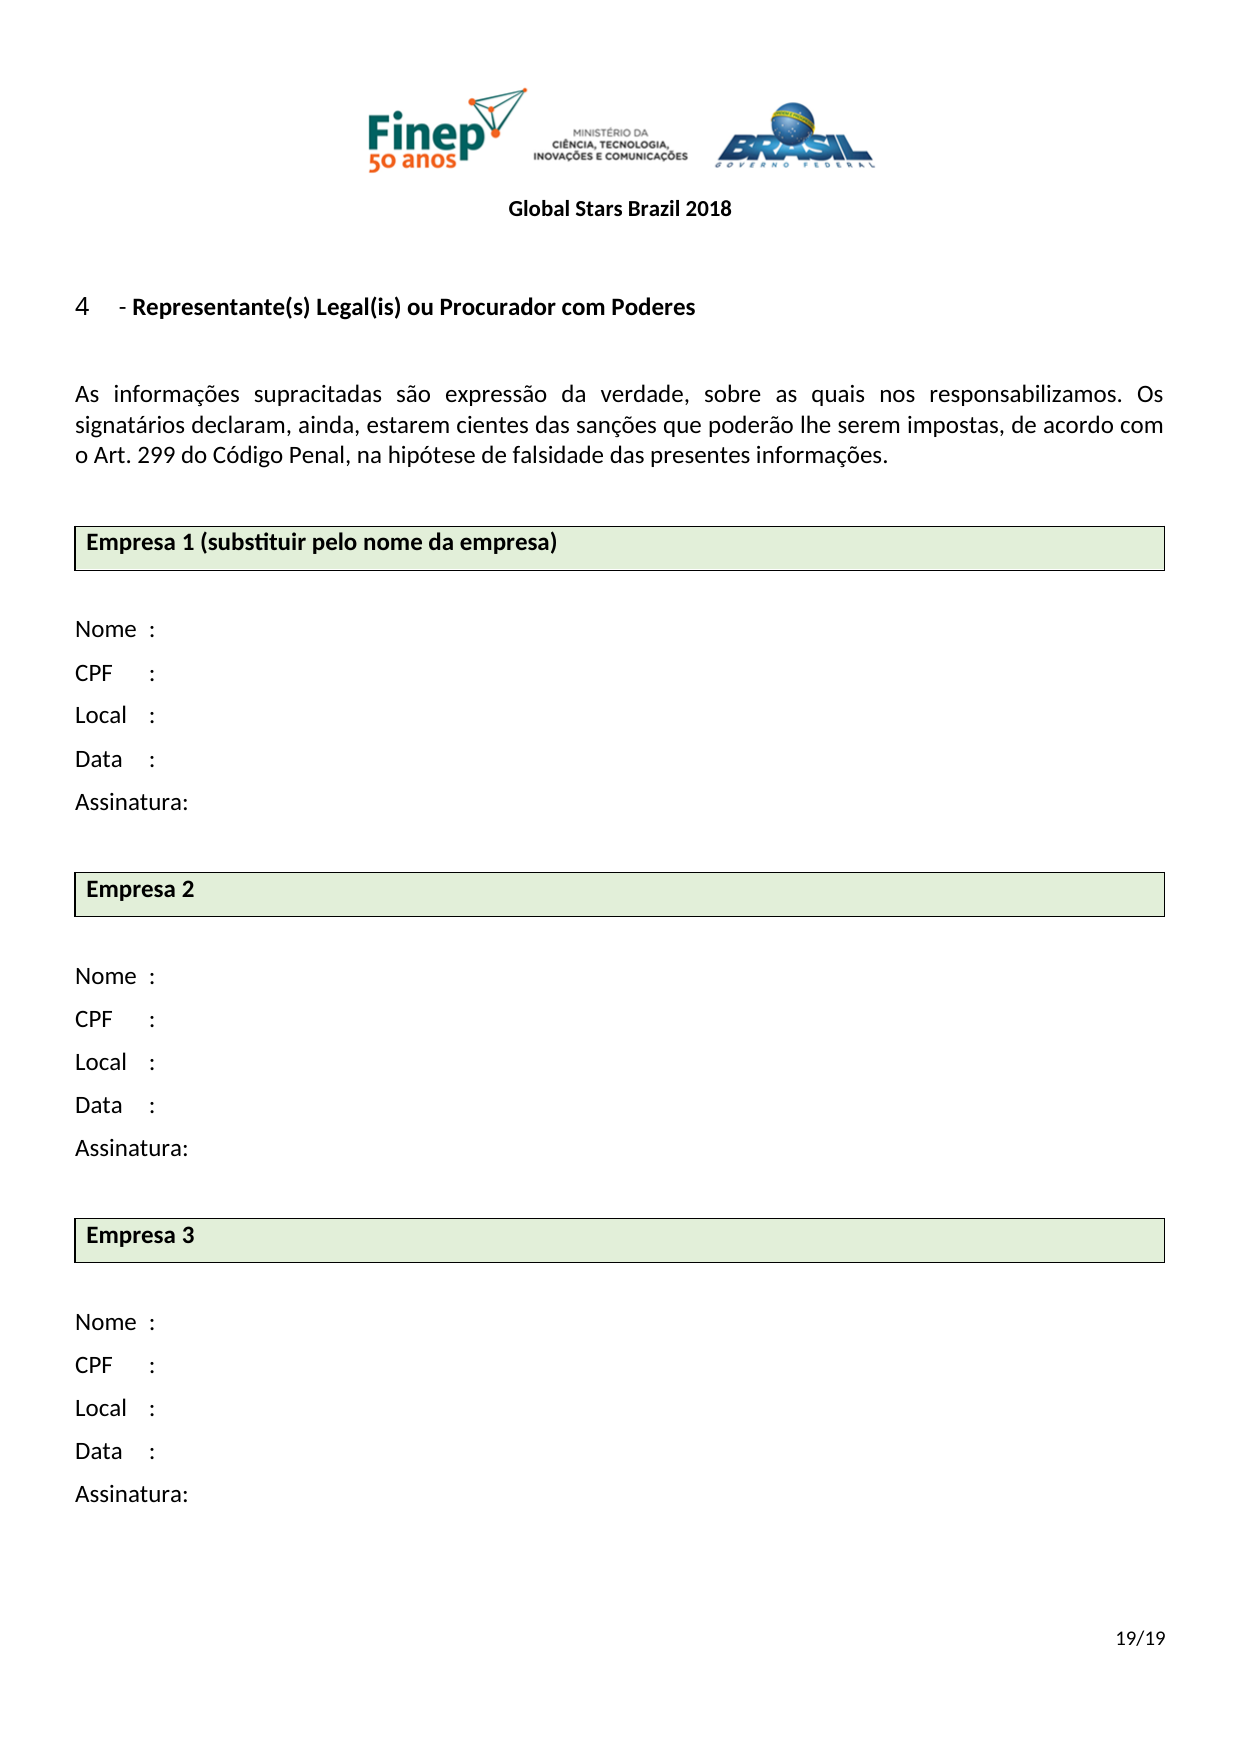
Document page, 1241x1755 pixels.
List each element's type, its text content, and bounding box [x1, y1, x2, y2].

text Local : [75, 700, 1165, 730]
text CPF : [75, 1003, 1165, 1033]
text CPF : [75, 657, 1165, 687]
text Nome : [75, 1306, 1165, 1337]
text Nome : [75, 614, 1165, 644]
text Data : [75, 1435, 1165, 1466]
text Nome : [75, 960, 1165, 990]
text Data : [75, 1089, 1165, 1119]
text Assinatura: [75, 1478, 1165, 1509]
text Local : [75, 1046, 1165, 1076]
text Local : [75, 1392, 1165, 1423]
text Assinatura: [75, 786, 1165, 816]
table_header Empresa 2 [76, 873, 1164, 916]
text Data : [75, 743, 1165, 773]
table_header Empresa 1 (substituir pelo nome da empresa) [76, 527, 1164, 569]
text CPF : [75, 1349, 1165, 1380]
list - Representante(s) Legal(is) ou Procurador com Poderes [75, 289, 1165, 323]
table_header Empresa 3 [76, 1219, 1164, 1262]
text Assinatura: [75, 1132, 1165, 1162]
text As informações supracitadas são expressão da verdade, sobre as quais nos responsabilizamos. Os signatários declaram, ainda, estarem cientes das sanções que poderão lhe serem impostas, de acordo com o Art. 299 do Código Penal, na hipótese de falsidade das presentes informações. [75, 378, 1165, 470]
